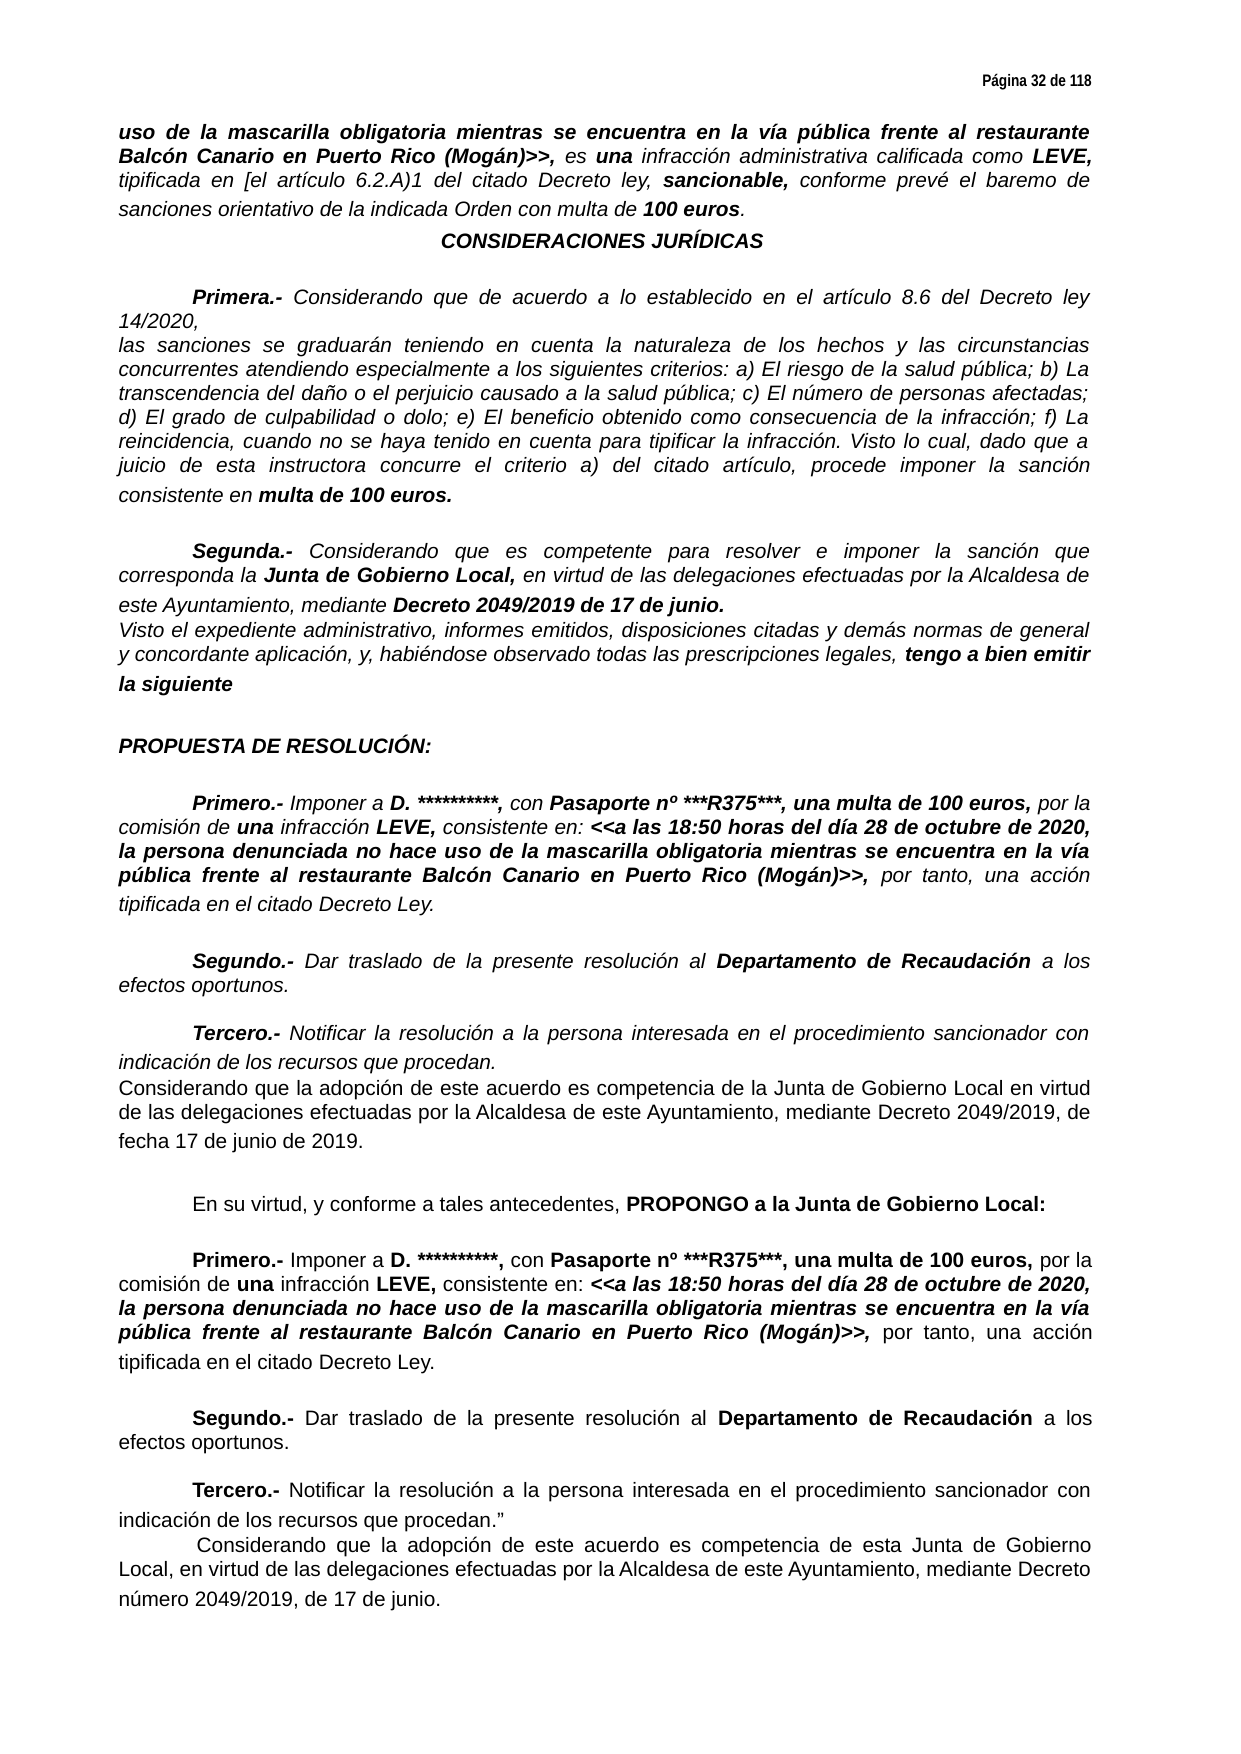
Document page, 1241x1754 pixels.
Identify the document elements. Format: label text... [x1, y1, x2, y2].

text Primero.- Imponer a D. **********, con Pasaporte nº ***R375***, una multa de 100 euros, por la comisión de una infracción LEVE, consistente en: <<a las 18:50 horas del día 28 de octubre de 2020, la persona denunciada no hace uso de la mascarilla obligatoria mientras se encuentra en la vía pública frente al restaurante Balcón Canario en Puerto Rico (Mogán)>>, por tanto, una acción tipificada en el citado Decreto Ley. [118, 1248, 1092, 1375]
text Considerando que la adopción de este acuerdo es competencia de esta Junta de Gobierno Local, en virtud de las delegaciones efectuadas por la Alcaldesa de este Ayuntamiento, mediante Decreto número 2049/2019, de 17 de junio. [118, 1533, 1092, 1612]
text uso de la mascarilla obligatoria mientras se encuentra en la vía pública frente al restaurante Balcón Canario en Puerto Rico (Mogán)>>, es una infracción administrativa calificada como LEVE, tipificada en [el artículo 6.2.A)1 del citado Decreto ley, sancionable, conforme prevé el baremo de sanciones orientativo de la indicada Orden con multa de 100 euros. [118, 120, 1092, 223]
text Primera.- Considerando que de acuerdo a lo establecido en el artículo 8.6 del Decreto ley 14/2020, [118, 285, 1092, 333]
text Segundo.- Dar traslado de la presente resolución al Departamento de Recaudación a los efectos oportunos. [118, 949, 1092, 997]
text En su virtud, y conforme a tales antecedentes, PROPONGO a la Junta de Gobierno Local: [118, 1186, 1092, 1217]
text Visto el expediente administrativo, informes emitidos, disposiciones citadas y demás normas de general y concordante aplicación, y, habiéndose observado todas las prescripciones legales, tengo a bien emitir la siguiente [118, 618, 1092, 697]
text CONSIDERACIONES JURÍDICAS [118, 223, 1092, 254]
text Primero.- Imponer a D. **********, con Pasaporte nº ***R375***, una multa de 100 euros, por la comisión de una infracción LEVE, consistente en: <<a las 18:50 horas del día 28 de octubre de 2020, la persona denunciada no hace uso de la mascarilla obligatoria mientras se encuentra en la vía pública frente al restaurante Balcón Canario en Puerto Rico (Mogán)>>, por tanto, una acción tipificada en el citado Decreto Ley. [118, 791, 1092, 917]
text las sanciones se graduarán teniendo en cuenta la naturaleza de los hechos y las circunstancias concurrentes atendiendo especialmente a los siguientes criterios: a) El riesgo de la salud pública; b) La transcendencia del daño o el perjuicio causado a la salud pública; c) El número de personas afectadas; d) El grado de culpabilidad o dolo; e) El beneficio obtenido como consecuencia de la infracción; f) La reincidencia, cuando no se haya tenido en cuenta para tipificar la infracción. Visto lo cual, dado que a juicio de esta instructora concurre el criterio a) del citado artículo, procede imponer la sanción consistente en multa de 100 euros. [118, 333, 1092, 508]
text Segundo.- Dar traslado de la presente resolución al Departamento de Recaudación a los efectos oportunos. [118, 1406, 1092, 1454]
text Segunda.- Considerando que es competente para resolver e imponer la sanción que corresponda la Junta de Gobierno Local, en virtud de las delegaciones efectuadas por la Alcaldesa de este Ayuntamiento, mediante Decreto 2049/2019 de 17 de junio. [118, 539, 1092, 618]
text Considerando que la adopción de este acuerdo es competencia de la Junta de Gobierno Local en virtud de las delegaciones efectuadas por la Alcaldesa de este Ayuntamiento, mediante Decreto 2049/2019, de fecha 17 de junio de 2019. [118, 1076, 1092, 1155]
text Tercero.- Notificar la resolución a la persona interesada en el procedimiento sancionador con indicación de los recursos que procedan.” [118, 1478, 1092, 1533]
text Tercero.- Notificar la resolución a la persona interesada en el procedimiento sancionador con indicación de los recursos que procedan. [118, 1021, 1092, 1076]
text PROPUESTA DE RESOLUCIÓN: [118, 728, 1092, 759]
